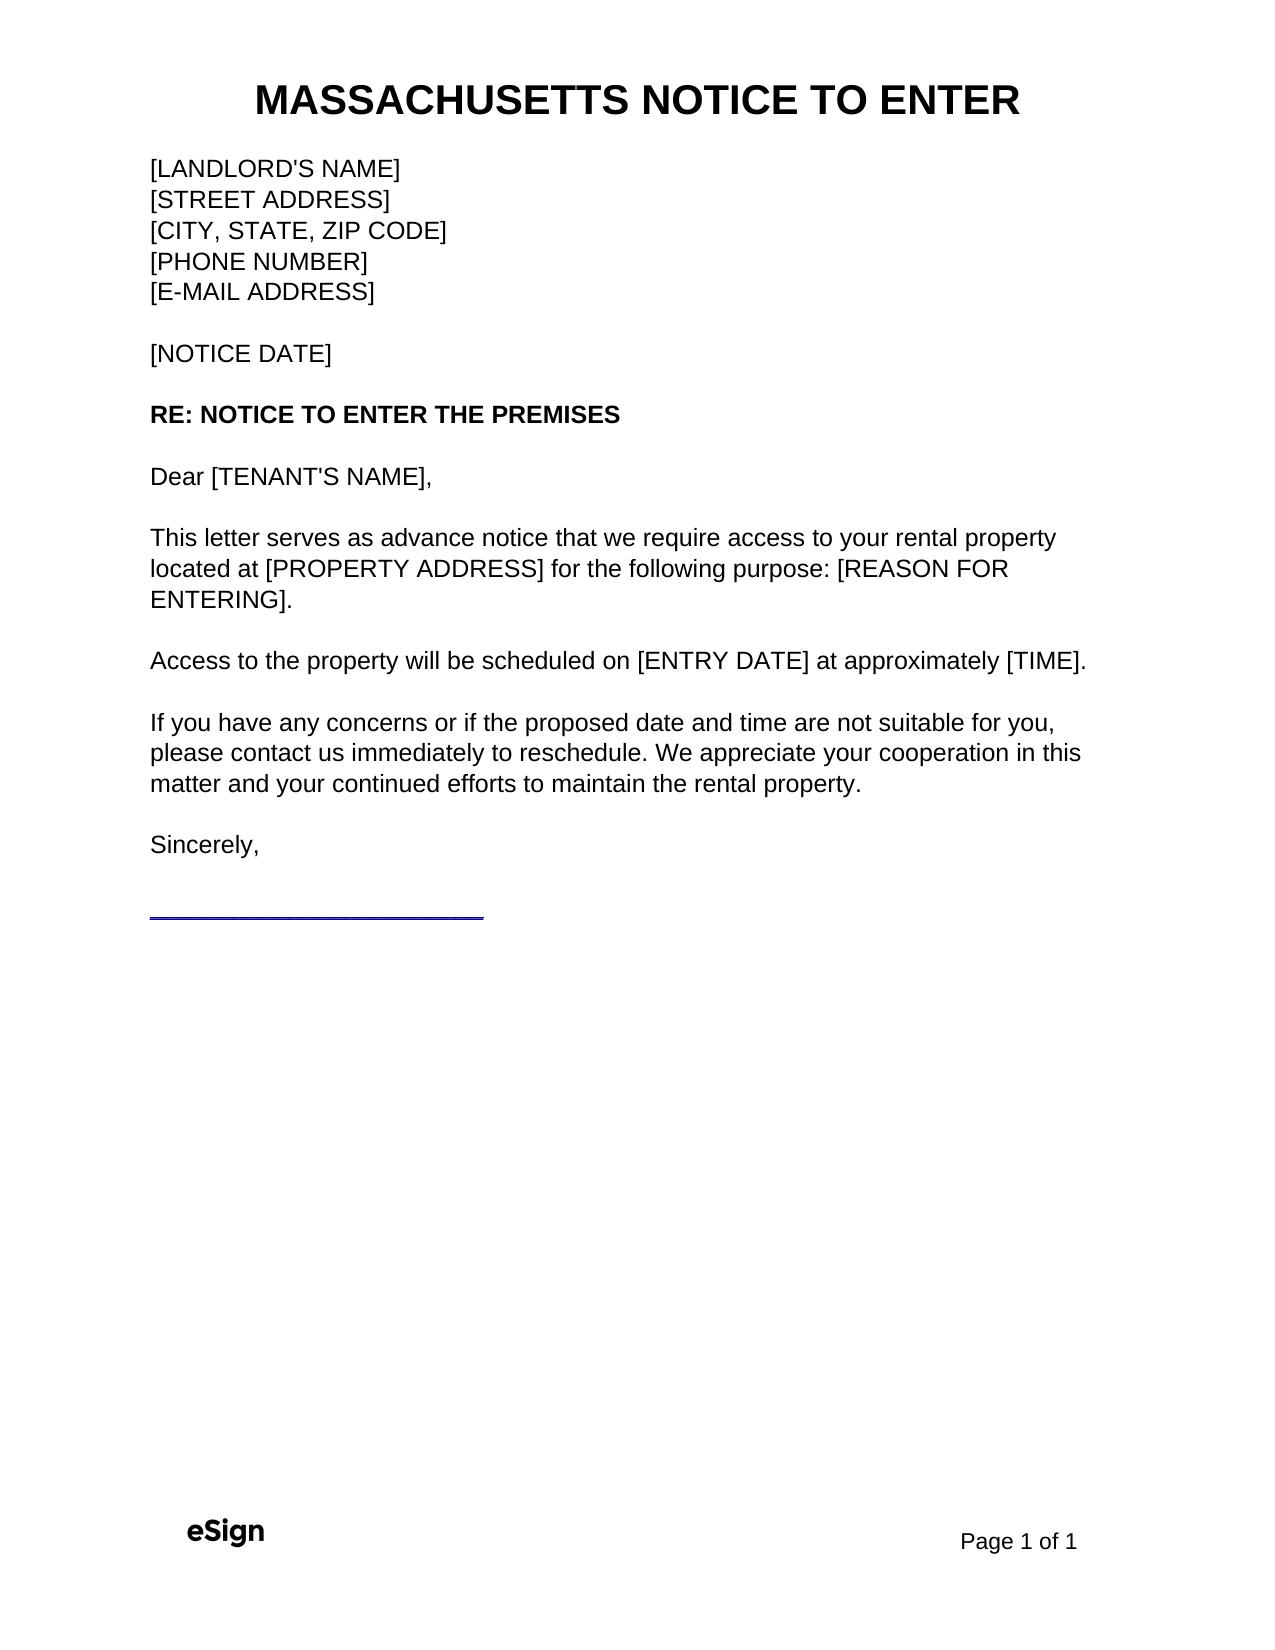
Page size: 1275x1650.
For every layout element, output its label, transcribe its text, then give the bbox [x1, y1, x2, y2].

text [NOTICE DATE] [150, 339, 1125, 367]
text [STREET ADDRESS] [150, 185, 1125, 214]
text If you have any concerns or if the proposed date and time are not suitable for you, please contact us immediately to reschedule. We appreciate your cooperation in this matter and your continued efforts to maintain the rental property. [150, 707, 1125, 798]
text MASSACHUSETTS NOTICE TO ENTER [150, 75, 1125, 123]
text Dear [TENANT'S NAME], [150, 462, 1125, 490]
text RE: NOTICE TO ENTER THE PREMISES [150, 400, 1125, 429]
text Access to the property will be scheduled on [ENTRY DATE] at approximately [TIME]. [150, 646, 1125, 675]
text [LANDLORD'S NAME] [150, 154, 1125, 183]
text [E-MAIL ADDRESS] [150, 277, 1125, 306]
text This letter serves as advance notice that we require access to your rental property located at [PROPERTY ADDRESS] for the following purpose: [REASON FOR ENTERING]. [150, 523, 1125, 613]
text Sincerely, [150, 830, 1125, 859]
text [PHONE NUMBER] [150, 247, 1125, 275]
text [CITY, STATE, ZIP CODE] [150, 216, 1125, 244]
text ________________________ [150, 892, 1125, 921]
